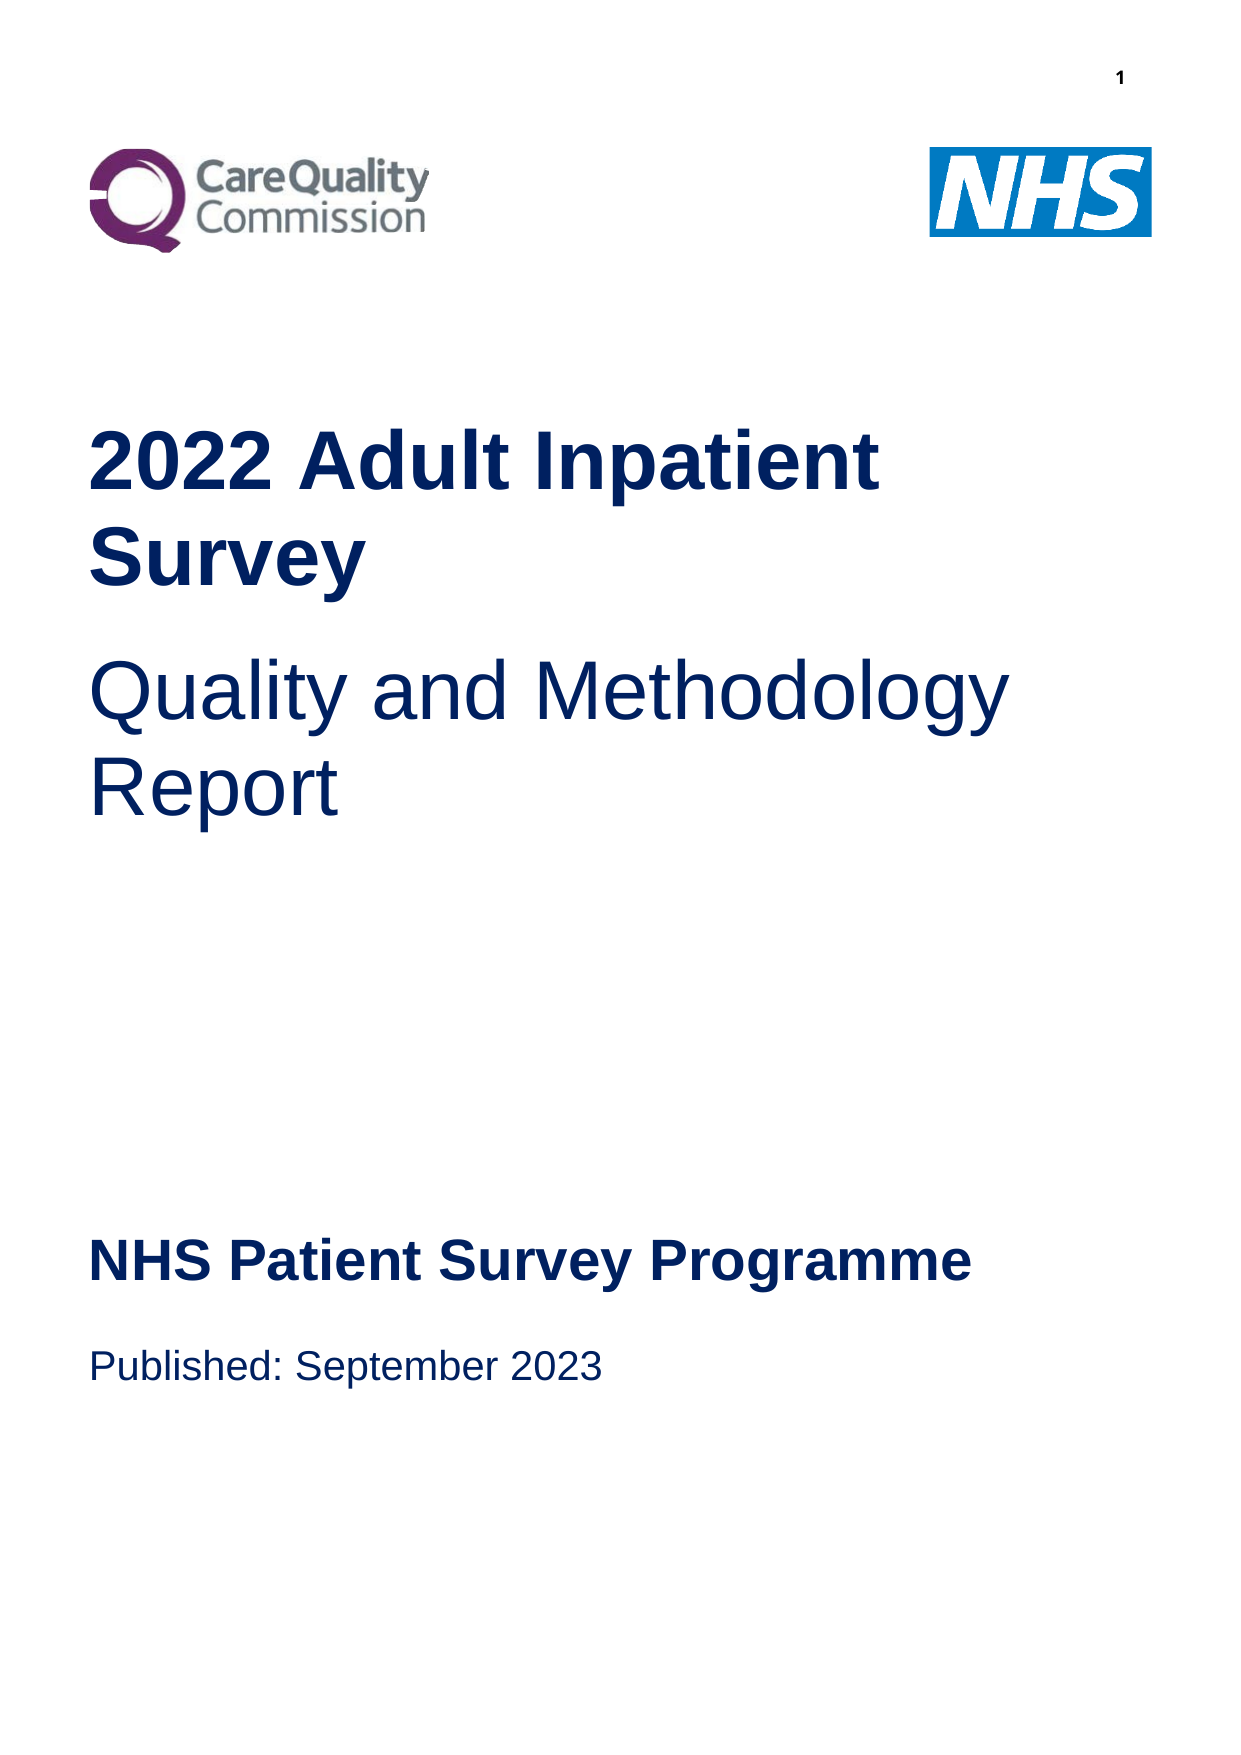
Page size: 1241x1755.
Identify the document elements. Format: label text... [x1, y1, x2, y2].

text NHS Patient Survey Programme [89, 1226, 1152, 1293]
text Quality and Methodology Report [89, 641, 1152, 833]
text 2022 Adult Inpatient Survey [89, 411, 1152, 603]
text Published: September 2023 [89, 1341, 1152, 1389]
